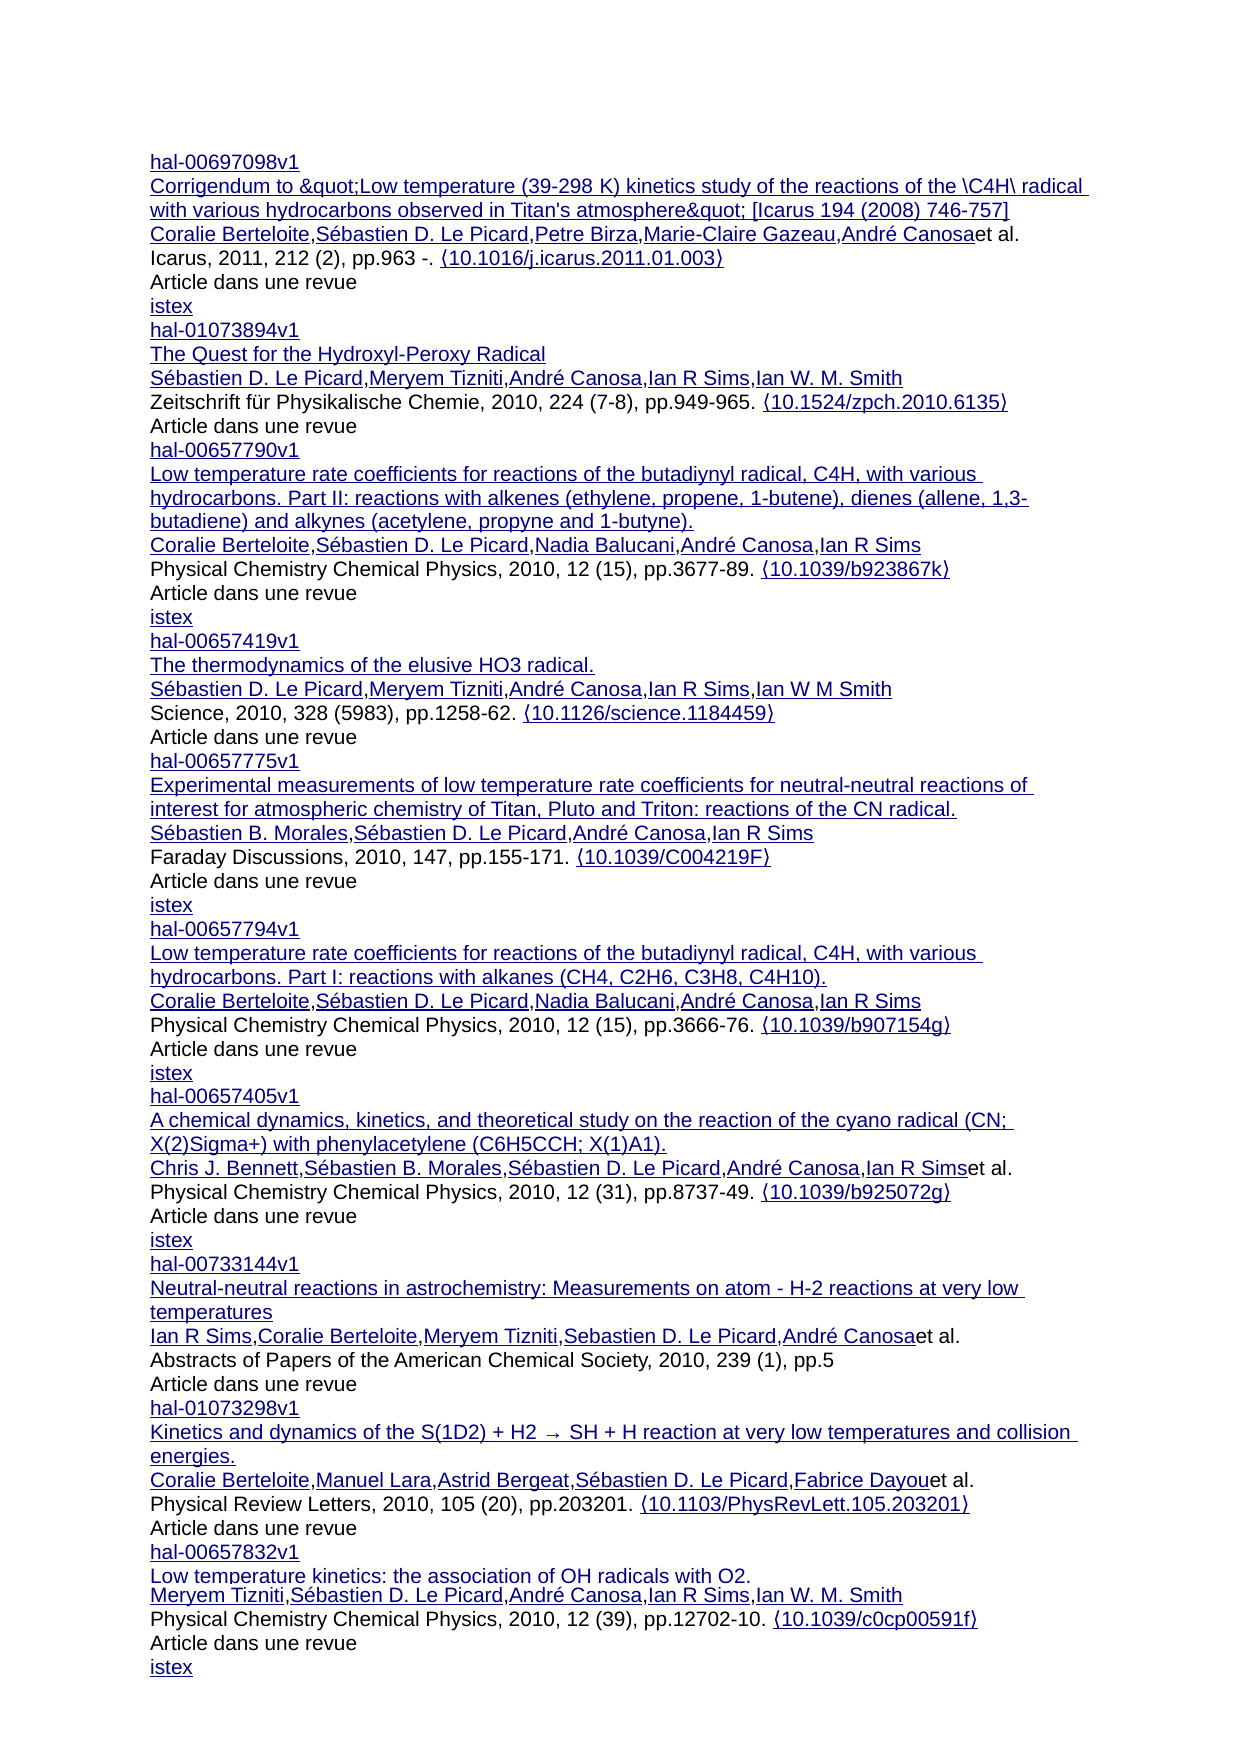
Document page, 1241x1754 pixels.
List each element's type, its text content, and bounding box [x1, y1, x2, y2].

table_cell Neutral-neutral reactions in astrochemistry: Measurements on atom - H-2 reactions at very low temperatures Ian R Sims,Coralie Berteloite,Meryem Tizniti,Sebastien D. Le Picard,André Canosaet al. Abstracts of Papers of the American Chemical Society, 2010, 239 (1), pp.5 Article dans une revue hal-01073298v1 [150, 1276, 1090, 1420]
table_cell A chemical dynamics, kinetics, and theoretical study on the reaction of the cyano radical (CN; X(2)Sigma+) with phenylacetylene (C6H5CCH; X(1)A1). Chris J. Bennett,Sébastien B. Morales,Sébastien D. Le Picard,André Canosa,Ian R Simset al. Physical Chemistry Chemical Physics, 2010, 12 (31), pp.8737-49. ⟨10.1039/b925072g⟩ Article dans une revue istex hal-00733144v1 [150, 1108, 1090, 1276]
table_cell The thermodynamics of the elusive HO3 radical. Sébastien D. Le Picard,Meryem Tizniti,André Canosa,Ian R Sims,Ian W M Smith Science, 2010, 328 (5983), pp.1258-62. ⟨10.1126/science.1184459⟩ Article dans une revue hal-00657775v1 [150, 653, 1090, 773]
table_cell Kinetics and dynamics of the S(1D2) + H2 → SH + H reaction at very low temperatures and collision energies. Coralie Berteloite,Manuel Lara,Astrid Bergeat,Sébastien D. Le Picard,Fabrice Dayouet al. Physical Review Letters, 2010, 105 (20), pp.203201. ⟨10.1103/PhysRevLett.105.203201⟩ Article dans une revue hal-00657832v1 [150, 1420, 1090, 1563]
table_cell Low temperature kinetics: the association of OH radicals with O2. Meryem Tizniti,Sébastien D. Le Picard,André Canosa,Ian R Sims,Ian W. M. Smith Physical Chemistry Chemical Physics, 2010, 12 (39), pp.12702-10. ⟨10.1039/c0cp00591f⟩ Article dans une revue istex [150, 1564, 1090, 1679]
table_cell The Quest for the Hydroxyl-Peroxy Radical Sébastien D. Le Picard,Meryem Tizniti,André Canosa,Ian R Sims,Ian W. M. Smith Zeitschrift für Physikalische Chemie, 2010, 224 (7-8), pp.949-965. ⟨10.1524/zpch.2010.6135⟩ Article dans une revue hal-00657790v1 [150, 342, 1090, 461]
table_cell Low temperature rate coefficients for reactions of the butadiynyl radical, C4H, with various hydrocarbons. Part II: reactions with alkenes (ethylene, propene, 1-butene), dienes (allene, 1,3-butadiene) and alkynes (acetylene, propyne and 1-butyne). Coralie Berteloite,Sébastien D. Le Picard,Nadia Balucani,André Canosa,Ian R Sims Physical Chemistry Chemical Physics, 2010, 12 (15), pp.3677-89. ⟨10.1039/b923867k⟩ Article dans une revue istex hal-00657419v1 [150, 461, 1090, 653]
table_cell hal-00697098v1 [150, 150, 1090, 174]
table_cell Corrigendum to &quot;Low temperature (39-298 K) kinetics study of the reactions of the \C4H\ radical with various hydrocarbons observed in Titan's atmosphere&quot; [Icarus 194 (2008) 746-757] Coralie Berteloite,Sébastien D. Le Picard,Petre Birza,Marie-Claire Gazeau,André Canosaet al. Icarus, 2011, 212 (2), pp.963 -. ⟨10.1016/j.icarus.2011.01.003⟩ Article dans une revue istex hal-01073894v1 [150, 174, 1090, 342]
table_cell Experimental measurements of low temperature rate coefficients for neutral-neutral reactions of interest for atmospheric chemistry of Titan, Pluto and Triton: reactions of the CN radical. Sébastien B. Morales,Sébastien D. Le Picard,André Canosa,Ian R Sims Faraday Discussions, 2010, 147, pp.155-171. ⟨10.1039/C004219F⟩ Article dans une revue istex hal-00657794v1 [150, 773, 1090, 941]
table_cell Low temperature rate coefficients for reactions of the butadiynyl radical, C4H, with various hydrocarbons. Part I: reactions with alkanes (CH4, C2H6, C3H8, C4H10). Coralie Berteloite,Sébastien D. Le Picard,Nadia Balucani,André Canosa,Ian R Sims Physical Chemistry Chemical Physics, 2010, 12 (15), pp.3666-76. ⟨10.1039/b907154g⟩ Article dans une revue istex hal-00657405v1 [150, 941, 1090, 1108]
